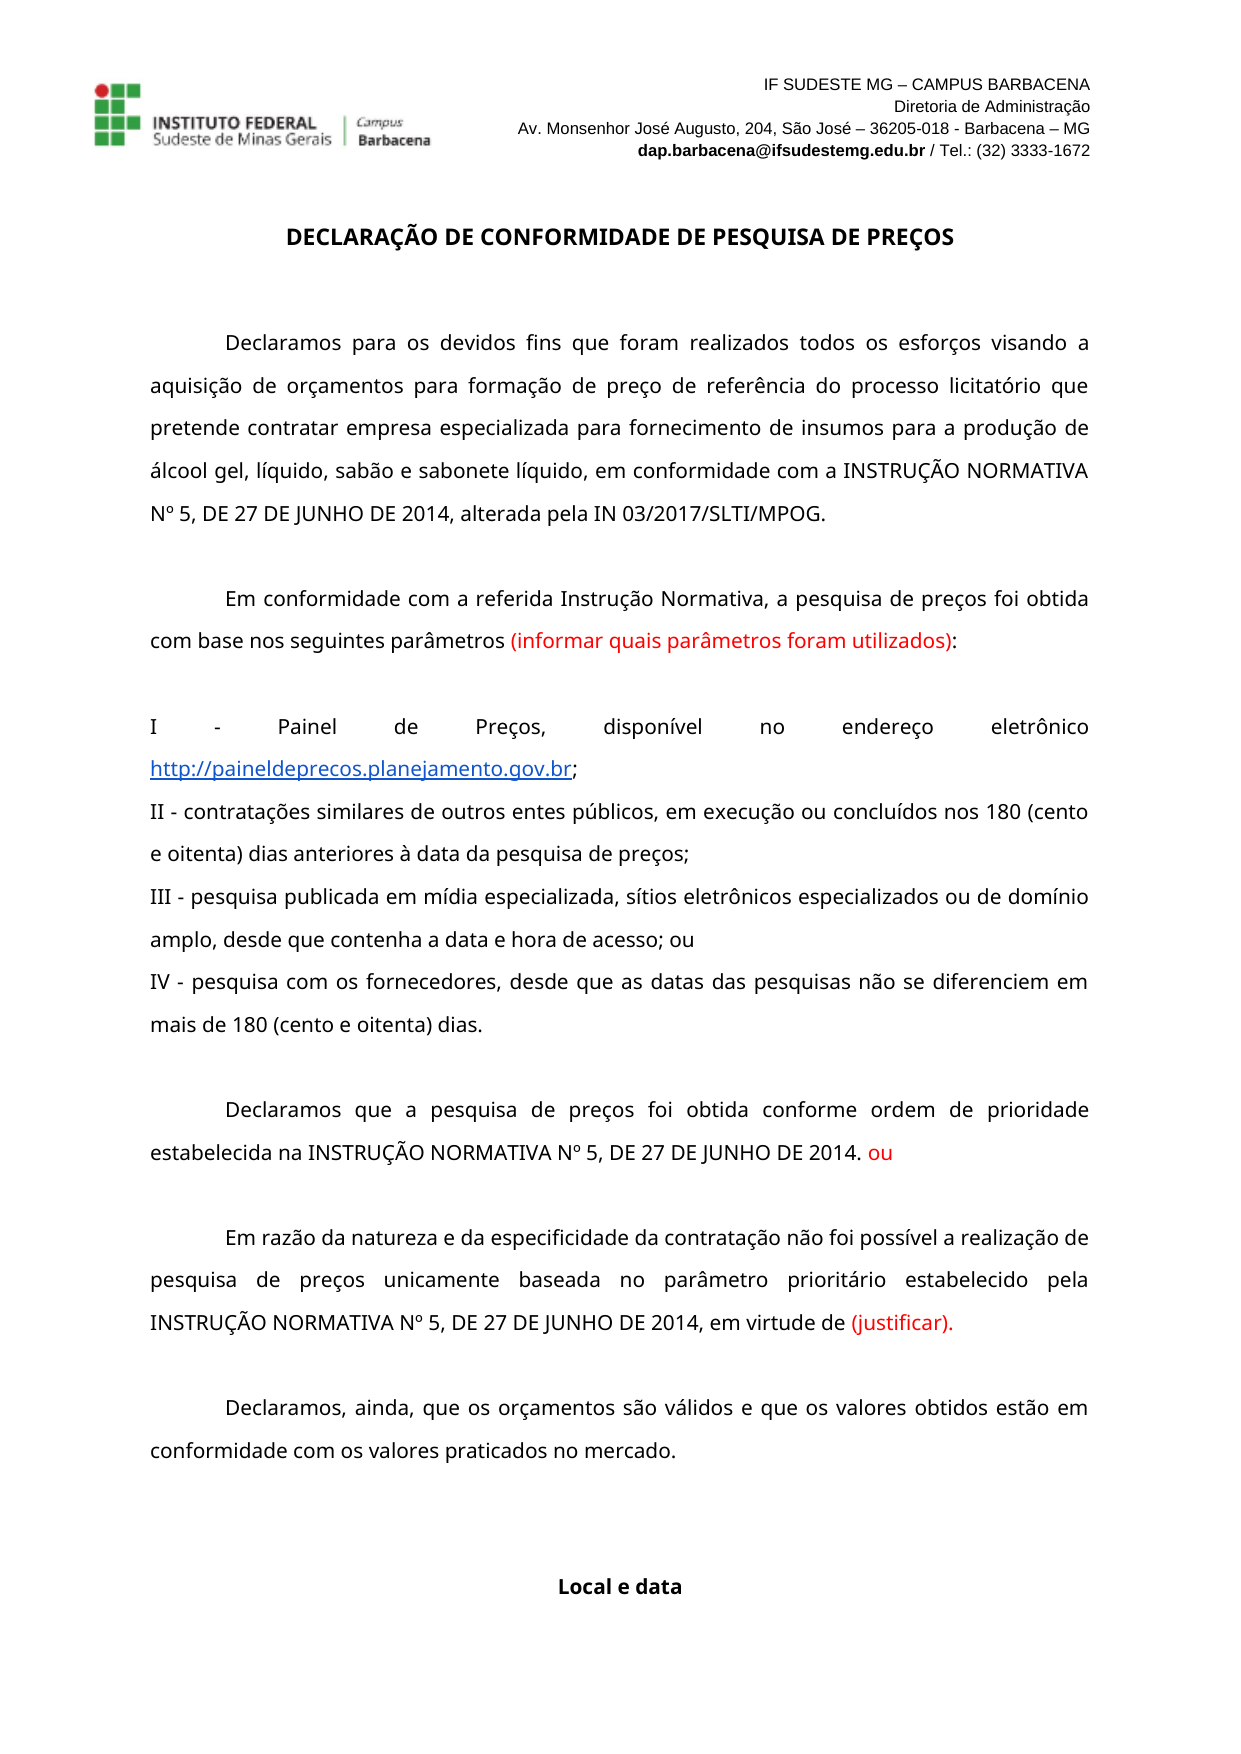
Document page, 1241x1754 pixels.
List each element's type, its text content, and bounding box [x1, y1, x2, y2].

text DECLARAÇÃO DE CONFORMIDADE DE PESQUISA DE PREÇOS [150, 221, 1090, 252]
picture [81, 73, 444, 160]
text III - pesquisa publicada em mídia especializada, sítios eletrônicos especializados ou de domínio amplo, desde que contenha a data e hora de acesso; ou [150, 882, 1090, 953]
text Local e data [150, 1572, 1090, 1601]
text I - Painel de Preços, disponível no endereço eletrônico http://paineldeprecos.planejamento.gov.br; [150, 712, 1090, 783]
text Declaramos, ainda, que os orçamentos são válidos e que os valores obtidos estão em conformidade com os valores praticados no mercado. [150, 1393, 1090, 1464]
text Em conformidade com a referida Instrução Normativa, a pesquisa de preços foi obtida com base nos seguintes parâmetros (informar quais parâmetros foram utilizados): [150, 584, 1090, 655]
text IV - pesquisa com os fornecedores, desde que as datas das pesquisas não se diferenciem em mais de 180 (cento e oitenta) dias. [150, 967, 1090, 1038]
text II - contratações similares de outros entes públicos, em execução ou concluídos nos 180 (cento e oitenta) dias anteriores à data da pesquisa de preços; [150, 797, 1090, 868]
text Declaramos para os devidos fins que foram realizados todos os esforços visando a aquisição de orçamentos para formação de preço de referência do processo licitatório que pretende contratar empresa especializada para fornecimento de insumos para a produção de álcool gel, líquido, sabão e sabonete líquido, em conformidade com a INSTRUÇÃO NORMATIVA Nº 5, DE 27 DE JUNHO DE 2014, alterada pela IN 03/2017/SLTI/MPOG. [150, 328, 1090, 527]
text Declaramos que a pesquisa de preços foi obtida conforme ordem de prioridade estabelecida na INSTRUÇÃO NORMATIVA Nº 5, DE 27 DE JUNHO DE 2014. ou [150, 1095, 1090, 1166]
text Em razão da natureza e da especificidade da contratação não foi possível a realização de pesquisa de preços unicamente baseada no parâmetro prioritário estabelecido pela INSTRUÇÃO NORMATIVA Nº 5, DE 27 DE JUNHO DE 2014, em virtude de (justificar). [150, 1223, 1090, 1337]
